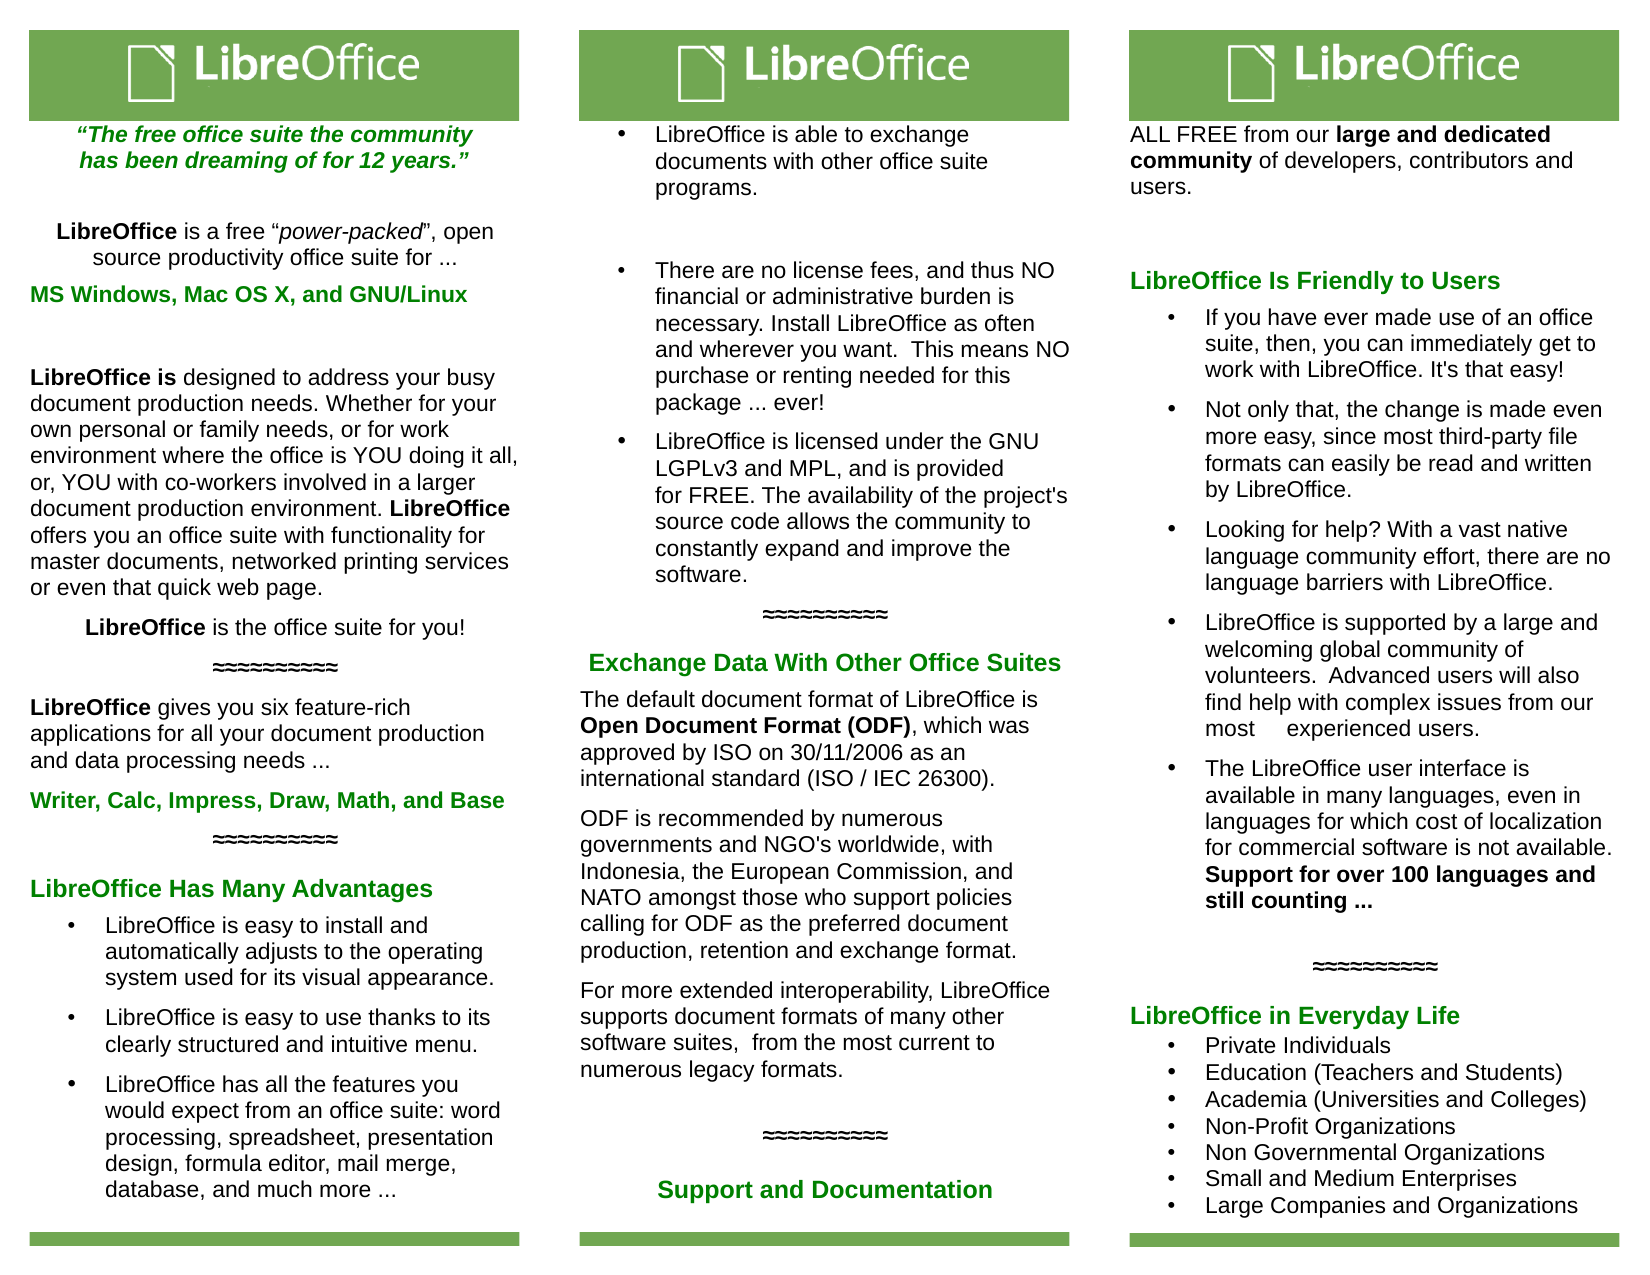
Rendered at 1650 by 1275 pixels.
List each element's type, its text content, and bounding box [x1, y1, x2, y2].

list Academia (Universities and Colleges) [1167, 1086, 1620, 1113]
text For more extended interoperability, LibreOffice supports document formats of many other software suites, from the most current to numerous legacy formats. [580, 977, 1070, 1082]
list LibreOffice is supported by a large and welcoming global community of volunteers. Advanced users will also find help with complex issues from our most experienced users. [1167, 609, 1620, 741]
list Not only that, the change is made even more easy, since most third-party file formats can easily be read and written by LibreOffice. [1167, 396, 1620, 502]
subtitle LibreOffice Has Many Advantages [30, 874, 520, 903]
list LibreOffice is licensed under the GNU LGPLv3 and MPL, and is provided for FREE. The availability of the project's source code allows the community to constantly expand and improve the software. [617, 428, 1070, 587]
subtitle LibreOffice in Everyday Life [1130, 1001, 1620, 1029]
text ODF is recommended by numerous governments and NGO's worldwide, with Indonesia, the European Commission, and NATO amongst those who support policies calling for ODF as the preferred document production, retention and exchange format. [580, 805, 1070, 963]
text LibreOffice gives you six feature-rich applications for all your document production and data processing needs ... [30, 694, 520, 773]
text LibreOffice is designed to address your busy document production needs. Whether for your own personal or family needs, or for work environment where the office is YOU doing it all, or, YOU with co-workers involved in a larger document production environment. LibreOffice offers you an office suite with functionality for master documents, networked printing services or even that quick web page. [30, 363, 520, 601]
text ≈≈≈≈≈≈≈≈≈≈ Support and Documentation [580, 1096, 1070, 1203]
list Large Companies and Organizations [1167, 1192, 1620, 1218]
list Small and Medium Enterprises [1167, 1165, 1620, 1192]
list Private Individuals [1167, 1032, 1620, 1059]
list LibreOffice is easy to install and automatically adjusts to the operating system used for its visual appearance. [67, 912, 520, 991]
list LibreOffice has all the features you would expect from an office suite: word processing, spreadsheet, presentation design, formula editor, mail merge, database, and much more ... [67, 1071, 520, 1203]
list LibreOffice is easy to use thanks to its clearly structured and intuitive menu. [67, 1004, 520, 1057]
text ALL FREE from our large and dedicated community of developers, contributors and users. [1130, 121, 1620, 199]
text ≈≈≈≈≈≈≈≈≈≈ [30, 826, 520, 853]
list The LibreOffice user interface is available in many languages, even in languages for which cost of localization for commercial software is not available. Support for over 100 languages and still counting ... [1167, 755, 1620, 913]
list Education (Teachers and Students) [1167, 1059, 1620, 1086]
text ≈≈≈≈≈≈≈≈≈≈ [580, 601, 1070, 627]
picture [579, 1232, 1070, 1246]
text MS Windows, Mac OS X, and GNU/Linux [30, 281, 520, 307]
picture [29, 1232, 520, 1246]
list If you have ever made use of an office suite, then, you can immediately get to work with LibreOffice. It's that easy! [1167, 304, 1620, 383]
text ≈≈≈≈≈≈≈≈≈≈ [30, 654, 520, 680]
list Looking for help? With a vast native language community effort, there are no language barriers with LibreOffice. [1167, 516, 1620, 595]
text LibreOffice is a free “power-packed”, open source productivity office suite for ... [30, 218, 520, 270]
picture [29, 30, 520, 121]
picture [1129, 1233, 1620, 1247]
picture [579, 30, 1070, 121]
text ≈≈≈≈≈≈≈≈≈≈ [1130, 927, 1620, 980]
subtitle Exchange Data With Other Office Suites [580, 648, 1070, 677]
list Non-Profit Organizations [1167, 1113, 1620, 1139]
list Non Governmental Organizations [1167, 1139, 1620, 1165]
text Writer, Calc, Impress, Draw, Math, and Base [30, 787, 520, 813]
list LibreOffice is able to exchange documents with other office suite programs. [617, 121, 1070, 200]
picture [1129, 30, 1620, 121]
text LibreOffice is the office suite for you! [30, 614, 520, 641]
text The default document format of LibreOffice is Open Document Format (ODF), which was approved by ISO on 30/11/2006 as an international standard (ISO / IEC 26300). [580, 686, 1070, 791]
subtitle LibreOffice Is Friendly to Users [1130, 266, 1620, 295]
text “The free office suite the community has been dreaming of for 12 years.” [30, 121, 520, 173]
list There are no license fees, and thus NO financial or administrative burden is necessary. Install LibreOffice as often and wherever you want. This means NO purchase or renting needed for this package ... ever! [617, 257, 1070, 415]
